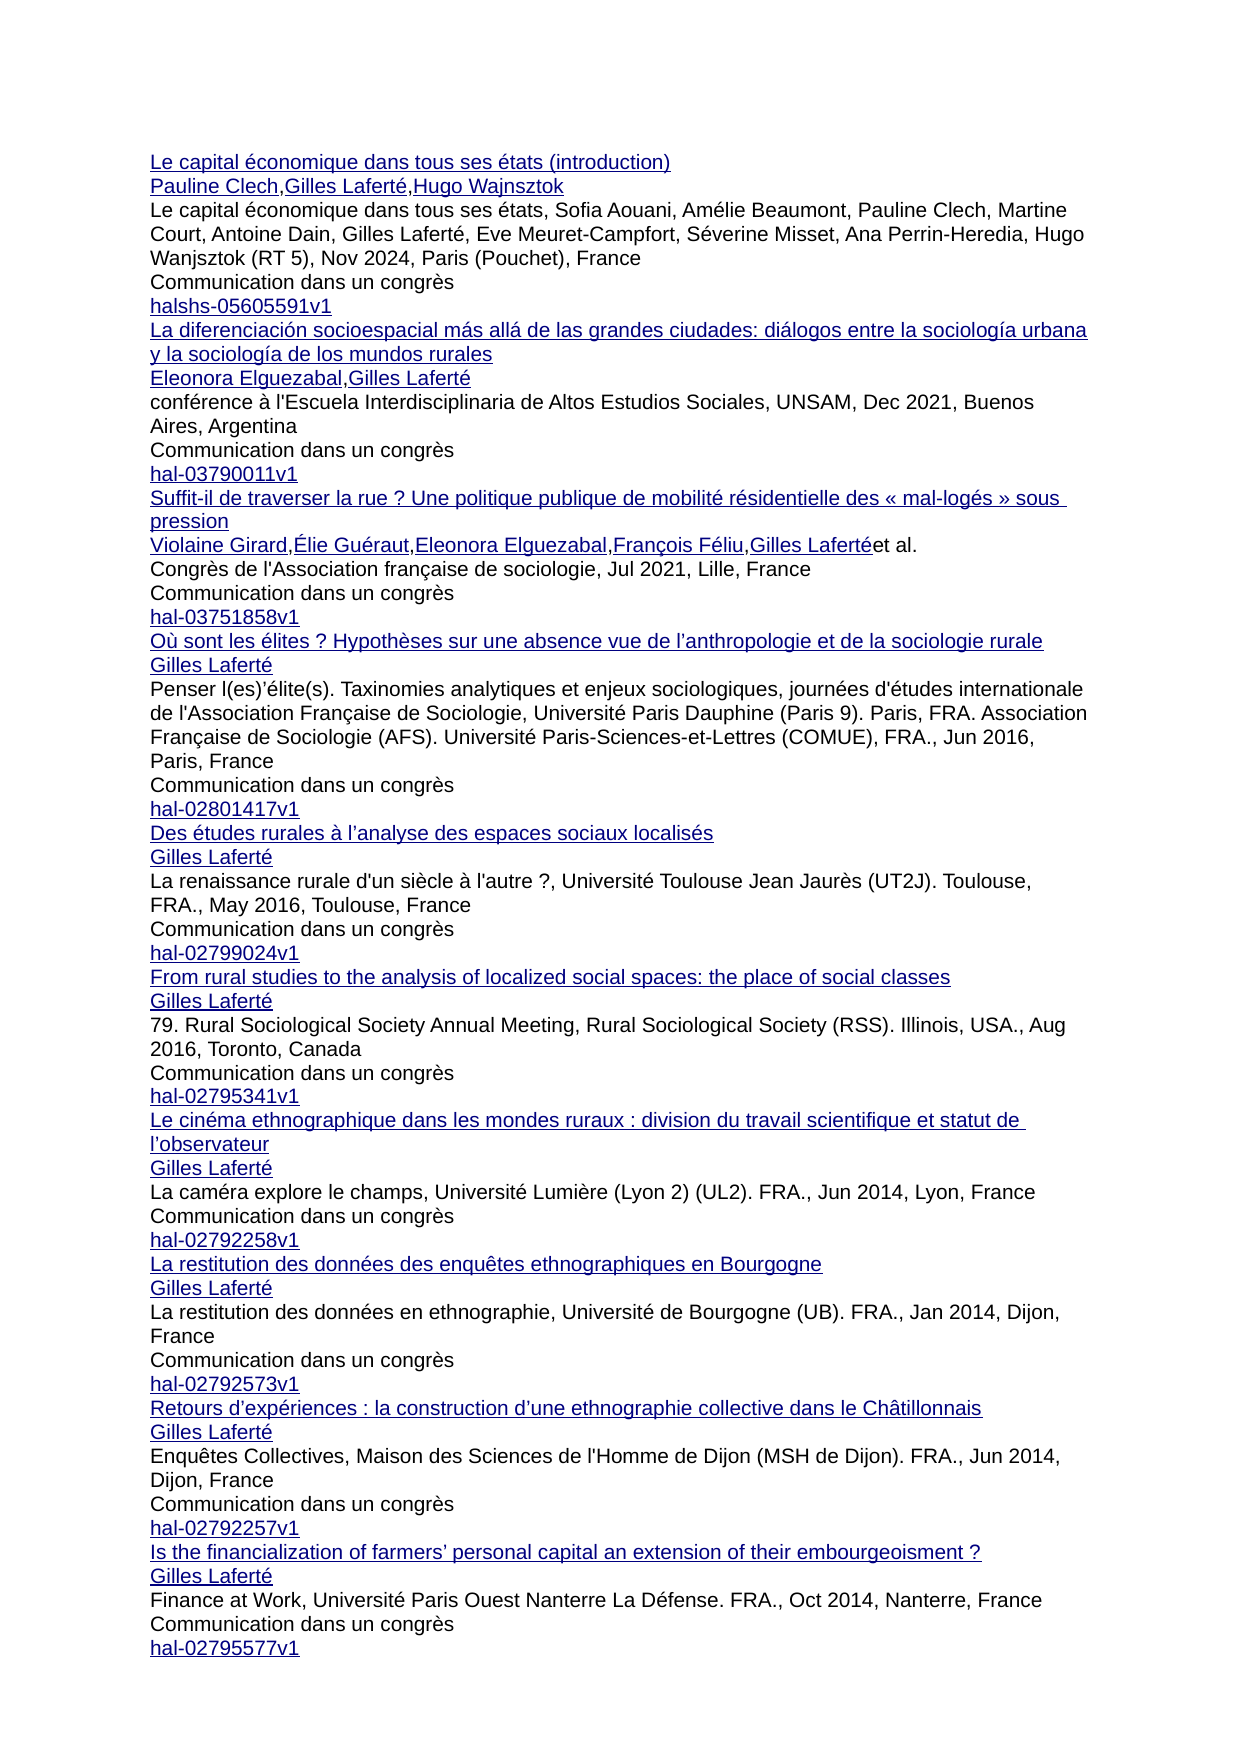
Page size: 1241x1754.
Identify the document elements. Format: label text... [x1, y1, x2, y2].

table_cell Is the financialization of farmers’ personal capital an extension of their embourgeoisment ? Gilles Laferté Finance at Work, Université Paris Ouest Nanterre La Défense. FRA., Oct 2014, Nanterre, France Communication dans un congrès hal-02795577v1 [150, 1540, 1090, 1659]
table_cell Retours d’expériences : la construction d’une ethnographie collective dans le Châtillonnais Gilles Laferté Enquêtes Collectives, Maison des Sciences de l'Homme de Dijon (MSH de Dijon). FRA., Jun 2014, Dijon, France Communication dans un congrès hal-02792257v1 [150, 1396, 1090, 1539]
table_cell Où sont les élites ? Hypothèses sur une absence vue de l’anthropologie et de la sociologie rurale Gilles Laferté Penser l(es)’élite(s). Taxinomies analytiques et enjeux sociologiques, journées d'études internationale de l'Association Française de Sociologie, Université Paris Dauphine (Paris 9). Paris, FRA. Association Française de Sociologie (AFS). Université Paris-Sciences-et-Lettres (COMUE), FRA., Jun 2016, Paris, France Communication dans un congrès hal-02801417v1 [150, 629, 1090, 821]
table_cell From rural studies to the analysis of localized social spaces: the place of social classes Gilles Laferté 79. Rural Sociological Society Annual Meeting, Rural Sociological Society (RSS). Illinois, USA., Aug 2016, Toronto, Canada Communication dans un congrès hal-02795341v1 [150, 965, 1090, 1108]
table_cell La diferenciación socioespacial más allá de las grandes ciudades: diálogos entre la sociología urbana y la sociología de los mundos rurales Eleonora Elguezabal,Gilles Laferté conférence à l'Escuela Interdisciplinaria de Altos Estudios Sociales, UNSAM, Dec 2021, Buenos Aires, Argentina Communication dans un congrès hal-03790011v1 [150, 318, 1090, 485]
table_cell Des études rurales à l’analyse des espaces sociaux localisés Gilles Laferté La renaissance rurale d'un siècle à l'autre ?, Université Toulouse Jean Jaurès (UT2J). Toulouse, FRA., May 2016, Toulouse, France Communication dans un congrès hal-02799024v1 [150, 821, 1090, 964]
table_cell Le cinéma ethnographique dans les mondes ruraux : division du travail scientifique et statut de l’observateur Gilles Laferté La caméra explore le champs, Université Lumière (Lyon 2) (UL2). FRA., Jun 2014, Lyon, France Communication dans un congrès hal-02792258v1 [150, 1108, 1090, 1252]
table_cell Suffit-il de traverser la rue ? Une politique publique de mobilité résidentielle des « mal-logés » sous pression Violaine Girard,Élie Guéraut,Eleonora Elguezabal,François Féliu,Gilles Lafertéet al. Congrès de l'Association française de sociologie, Jul 2021, Lille, France Communication dans un congrès hal-03751858v1 [150, 485, 1090, 629]
table_cell La restitution des données des enquêtes ethnographiques en Bourgogne Gilles Laferté La restitution des données en ethnographie, Université de Bourgogne (UB). FRA., Jan 2014, Dijon, France Communication dans un congrès hal-02792573v1 [150, 1252, 1090, 1396]
table_header Le capital économique dans tous ses états (introduction) Pauline Clech,Gilles Laferté,Hugo Wajnsztok Le capital économique dans tous ses états, Sofia Aouani, Amélie Beaumont, Pauline Clech, Martine Court, Antoine Dain, Gilles Laferté, Eve Meuret-Campfort, Séverine Misset, Ana Perrin-Heredia, Hugo Wanjsztok (RT 5), Nov 2024, Paris (Pouchet), France Communication dans un congrès halshs-05605591v1 [150, 150, 1090, 318]
